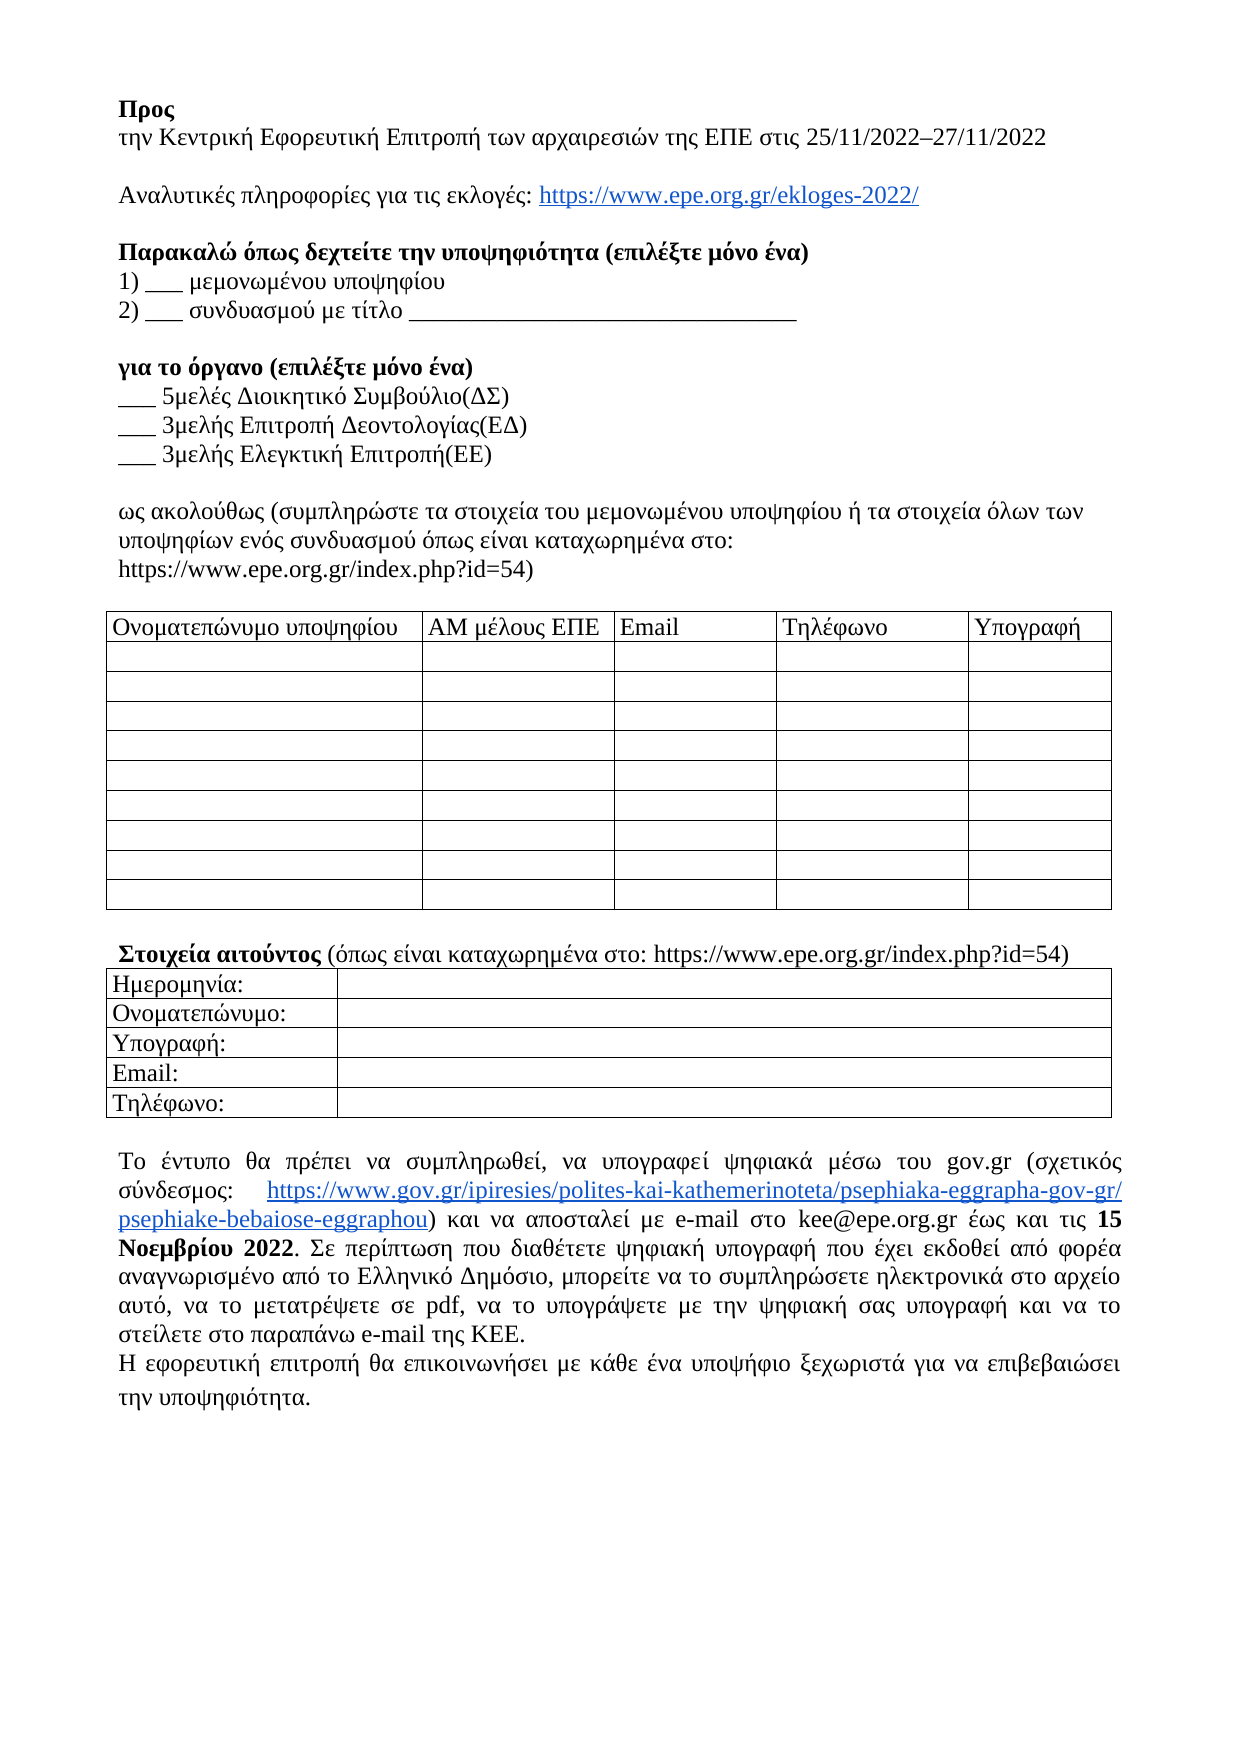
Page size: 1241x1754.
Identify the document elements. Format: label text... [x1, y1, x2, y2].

table_cell [423, 642, 428, 671]
table_cell [957, 761, 968, 790]
table_cell [1100, 731, 1111, 760]
table_cell [777, 702, 782, 730]
table_cell [603, 731, 614, 760]
table_cell [1100, 1028, 1111, 1057]
table_cell Email: [327, 1058, 337, 1087]
table_cell [107, 821, 112, 849]
table_cell [107, 880, 112, 909]
table_cell [423, 672, 428, 701]
text Η εφορευτική επιτροπή θα επικοινωνήσει με κάθε ένα υποψήφιο ξεχωριστά για να επιβεβαιώσει την υποψηφιότητα. [118, 1348, 1122, 1411]
table_cell Ονοματεπώνυμο: [327, 999, 337, 1027]
table_cell [1100, 1058, 1111, 1087]
table_cell [969, 791, 974, 820]
table_cell [777, 821, 782, 849]
table_cell [969, 851, 974, 879]
table_cell Email: [107, 1058, 112, 1087]
table_cell [615, 791, 619, 820]
text Στοιχεία αιτούντος (όπως είναι καταχωρημένα στο: https://www.epe.org.gr/index.php?id=54) [118, 939, 1122, 968]
table_cell [411, 672, 422, 701]
table_cell [615, 851, 619, 879]
table_cell [1100, 999, 1111, 1027]
table_cell [423, 761, 428, 790]
table_cell [603, 761, 614, 790]
table_cell [411, 851, 422, 879]
text την Κεντρική Εφορευτική Επιτροπή των αρχαιρεσιών της ΕΠΕ στις 25/11/2022–27/11/2022 [118, 122, 1122, 151]
table_cell [777, 642, 782, 671]
text 2) ___ συνδυασμού με τίτλο _______________________________ [118, 295, 1122, 324]
table_cell [1100, 1088, 1111, 1117]
table_cell [107, 672, 112, 701]
table_cell [969, 702, 974, 730]
table_cell Υπογραφή: [327, 1028, 337, 1057]
text ___ 3μελής Ελεγκτική Επιτροπή(ΕΕ) [118, 439, 1122, 467]
table_cell [411, 791, 422, 820]
table_cell [777, 880, 782, 909]
table_header Email [765, 612, 776, 641]
table_cell [603, 672, 614, 701]
table_cell [1100, 791, 1111, 820]
table_cell [969, 880, 974, 909]
text για το όργανο (επιλέξτε μόνο ένα) [118, 352, 1122, 381]
table_cell [957, 791, 968, 820]
table_header Υπογραφή [1100, 612, 1111, 641]
table_cell [615, 761, 619, 790]
table_cell [1100, 761, 1111, 790]
table_cell [411, 731, 422, 760]
table_cell [107, 791, 112, 820]
table_cell [957, 851, 968, 879]
table_cell [1100, 642, 1111, 671]
table_cell [969, 731, 974, 760]
table_cell [1100, 880, 1111, 909]
table_cell [969, 672, 974, 701]
table_cell [765, 821, 776, 849]
table_cell [411, 702, 422, 730]
table_cell [1100, 821, 1111, 849]
table_header Ημερομηνία: [327, 969, 337, 997]
table_cell [765, 642, 776, 671]
table_cell [957, 880, 968, 909]
table_cell [615, 702, 619, 730]
table_header ΑΜ μέλους ΕΠΕ [603, 612, 614, 641]
table_cell [777, 731, 782, 760]
table_cell [411, 821, 422, 849]
table_cell [765, 672, 776, 701]
table_cell [957, 731, 968, 760]
table_cell [423, 821, 428, 849]
table_cell [603, 821, 614, 849]
table_cell [411, 761, 422, 790]
table_cell [107, 761, 112, 790]
table_cell [765, 702, 776, 730]
text ___ 5μελές Διοικητικό Συμβούλιο(ΔΣ) [118, 381, 1122, 410]
table_cell [1100, 672, 1111, 701]
table_cell [765, 851, 776, 879]
table_cell [107, 731, 112, 760]
table_cell [957, 672, 968, 701]
table_cell [107, 642, 112, 671]
table_cell [338, 1058, 343, 1087]
table_cell [969, 761, 974, 790]
table_cell [603, 851, 614, 879]
text Αναλυτικές πληροφορίες για τις εκλογές: https://www.epe.org.gr/ekloges-2022/ [118, 180, 1122, 209]
table_cell [765, 761, 776, 790]
table_header [338, 969, 343, 997]
table_cell [338, 999, 343, 1027]
text ___ 3μελής Επιτροπή Δεοντολογίας(ΕΔ) [118, 410, 1122, 439]
table_cell [423, 702, 428, 730]
table_cell Τηλέφωνο: [327, 1088, 337, 1117]
table_cell [423, 791, 428, 820]
table_cell [1100, 702, 1111, 730]
table_cell [615, 672, 619, 701]
table_cell [765, 731, 776, 760]
text Προς [118, 94, 1122, 122]
table_cell [957, 642, 968, 671]
table_cell [615, 642, 619, 671]
table_cell [603, 791, 614, 820]
table_cell [423, 731, 428, 760]
text Παρακαλώ όπως δεχτείτε την υποψηφιότητα (επιλέξτε μόνο ένα) [118, 237, 1122, 266]
table_cell [423, 851, 428, 879]
table_cell [777, 851, 782, 879]
table_cell [1100, 851, 1111, 879]
table_cell [603, 880, 614, 909]
text ως ακολούθως (συμπληρώστε τα στοιχεία του μεμονωμένου υποψηφίου ή τα στοιχεία όλων των υποψηφίων ενός συνδυασμού όπως είναι καταχωρημένα στο: https://www.epe.org.gr/index.php?id=54) [118, 496, 1122, 582]
table_cell [969, 642, 974, 671]
table_cell [765, 880, 776, 909]
table_cell [107, 851, 112, 879]
table_cell [107, 702, 112, 730]
text Το έντυπο θα πρέπει να συμπληρωθεί, να υπογραφεί ψηφιακά μέσω του gov.gr (σχετικός σύνδεσμος: https://www.gov.gr/ipiresies/polites-kai-kathemerinoteta/psephiaka-eggrapha-gov-gr/psephiake-bebaiose-eggraphou) και να αποσταλεί με e-mail στο kee@epe.org.gr έως και τις 15 Νοεμβρίου 2022. Σε περίπτωση που διαθέτετε ψηφιακή υπογραφή που έχει εκδοθεί από φορέα αναγνωρισμένο από το Ελληνικό Δημόσιο, μπορείτε να το συμπληρώσετε ηλεκτρονικά στο αρχείο αυτό, να το μετατρέψετε σε pdf, να το υπογράψετε με την ψηφιακή σας υπογραφή και να το στείλετε στο παραπάνω e-mail της ΚΕΕ. [118, 1146, 1122, 1348]
table_cell [615, 880, 619, 909]
table_cell [957, 702, 968, 730]
table_cell [603, 642, 614, 671]
table_cell [615, 731, 619, 760]
table_cell [603, 702, 614, 730]
table_cell [411, 642, 422, 671]
table_cell [765, 791, 776, 820]
table_header [1100, 969, 1111, 997]
table_header Email [615, 612, 619, 641]
table_cell [338, 1028, 343, 1057]
table_cell [969, 821, 974, 849]
table_cell [615, 821, 619, 849]
table_cell [411, 880, 422, 909]
table_cell [338, 1088, 343, 1117]
table_cell [777, 672, 782, 701]
text 1) ___ μεμονωμένου υποψηφίου [118, 266, 1122, 295]
table_cell [423, 880, 428, 909]
table_cell [777, 761, 782, 790]
table_header Τηλέφωνο [957, 612, 968, 641]
table_cell [777, 791, 782, 820]
table_cell [957, 821, 968, 849]
